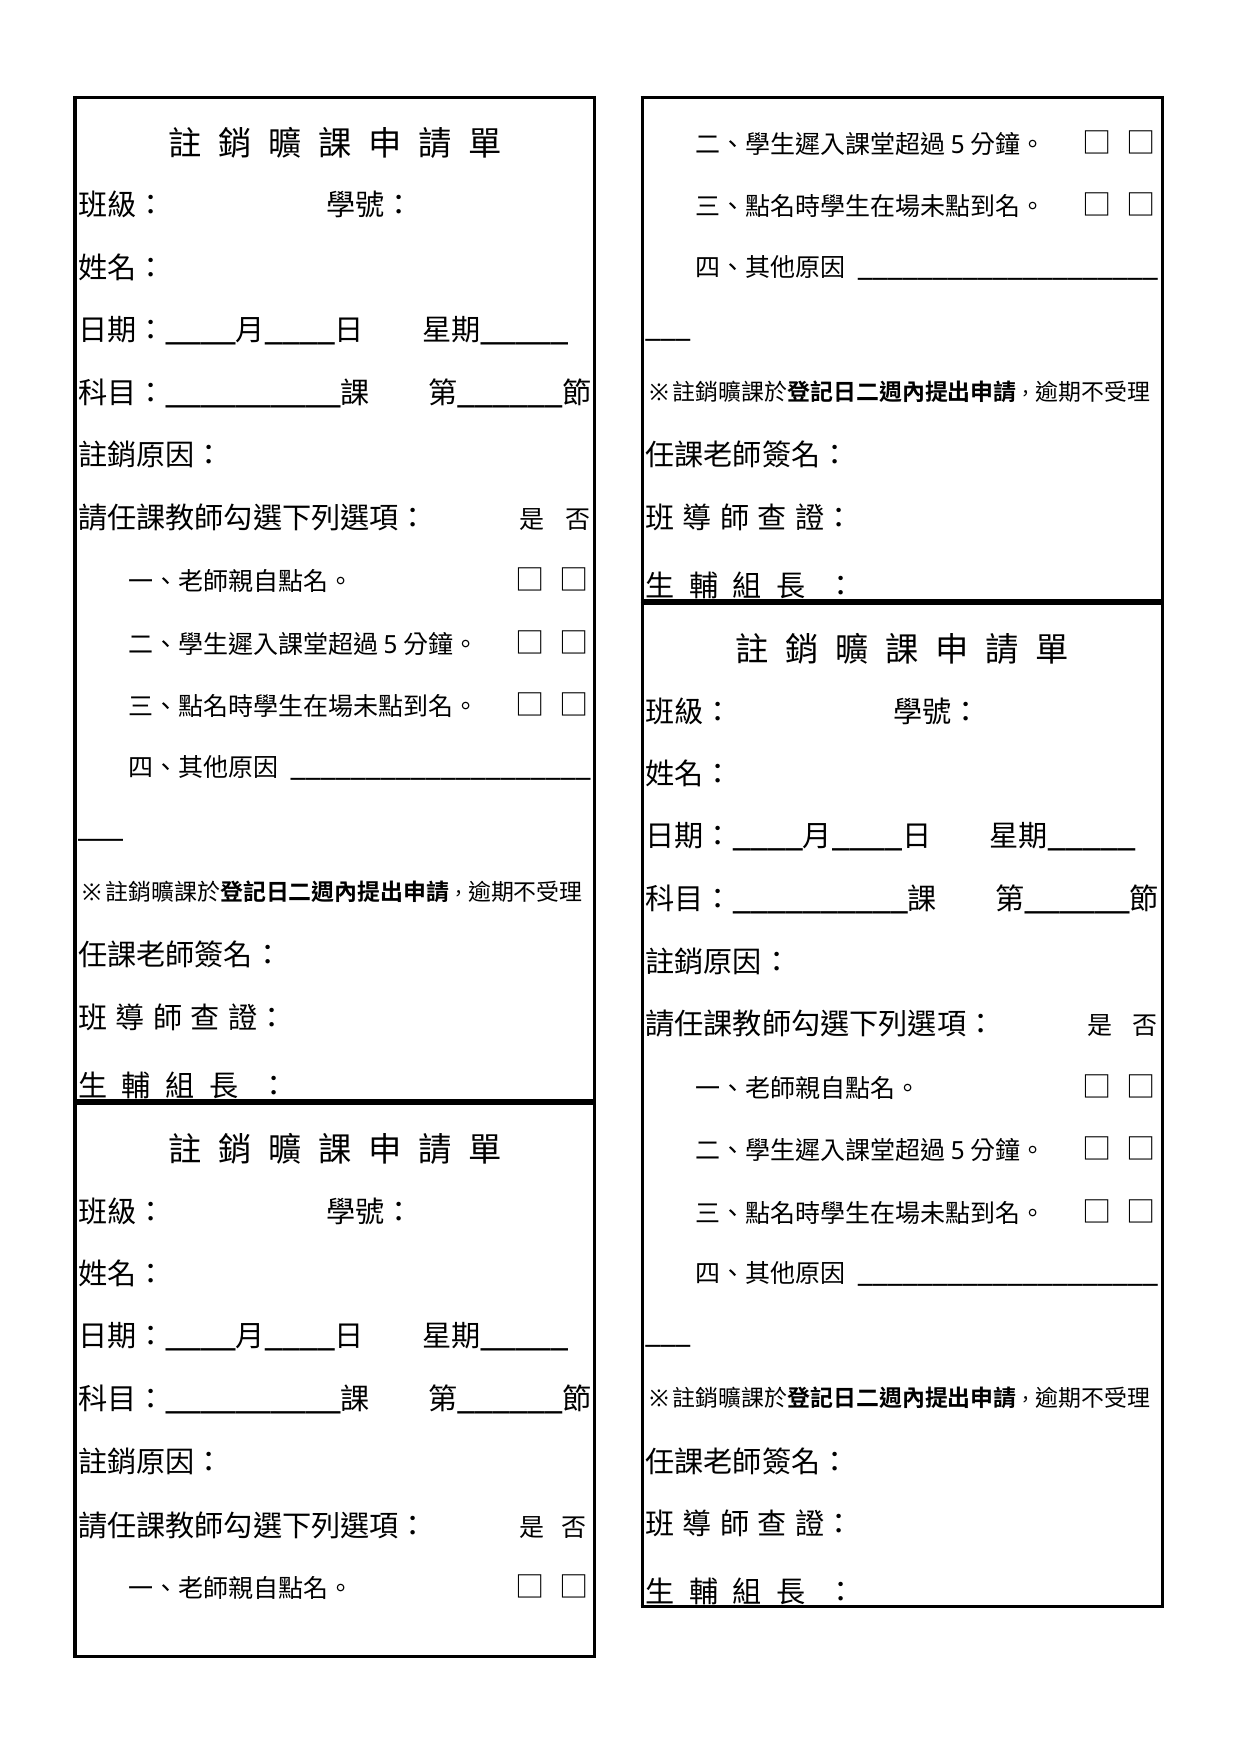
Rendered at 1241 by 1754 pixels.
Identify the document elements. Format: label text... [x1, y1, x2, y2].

table_header 二、學生遲入課堂超過5分鐘。 □ □ 三、點名時學生在場未點到名。 □ □ 四、其他原因 _______________________ ※註銷曠課於登記日二週內提出申請，逾期不受理 任課老師簽名： 班 導 師 查 證： 生 輔 組 長 ： [644, 99, 1161, 599]
table_header 註 銷 曠 課 申 請 單 班級： 學號： 姓名： 日期：____月____日 星期_____ 科目：__________課 第______節 註銷原因： 請任課教師勾選下列選項： 是 否 一、老師親自點名。 □ □ 二、學生遲入課堂超過5分鐘。 □ □ 三、點名時學生在場未點到名。 □ □ 四、其他原因 _______________________ ※註銷曠課於登記日二週內提出申請，逾期不受理 任課老師簽名： 班 導 師 查 證： 生 輔 組 長 ： [77, 99, 593, 1099]
table_header 註 銷 曠 課 申 請 單 班級： 學號： 姓名： 日期：____月____日 星期_____ 科目：__________課 第______節 註銷原因： 請任課教師勾選下列選項： 是 否 一、老師親自點名。 □ □ [77, 1105, 593, 1655]
table_header 註 銷 曠 課 申 請 單 班級： 學號： 姓名： 日期：____月____日 星期_____ 科目：__________課 第______節 註銷原因： 請任課教師勾選下列選項： 是 否 一、老師親自點名。 □ □ 二、學生遲入課堂超過5分鐘。 □ □ 三、點名時學生在場未點到名。 □ □ 四、其他原因 _______________________ ※註銷曠課於登記日二週內提出申請，逾期不受理 任課老師簽名： 班 導 師 查 證： 生 輔 組 長 ： [644, 605, 1161, 1605]
